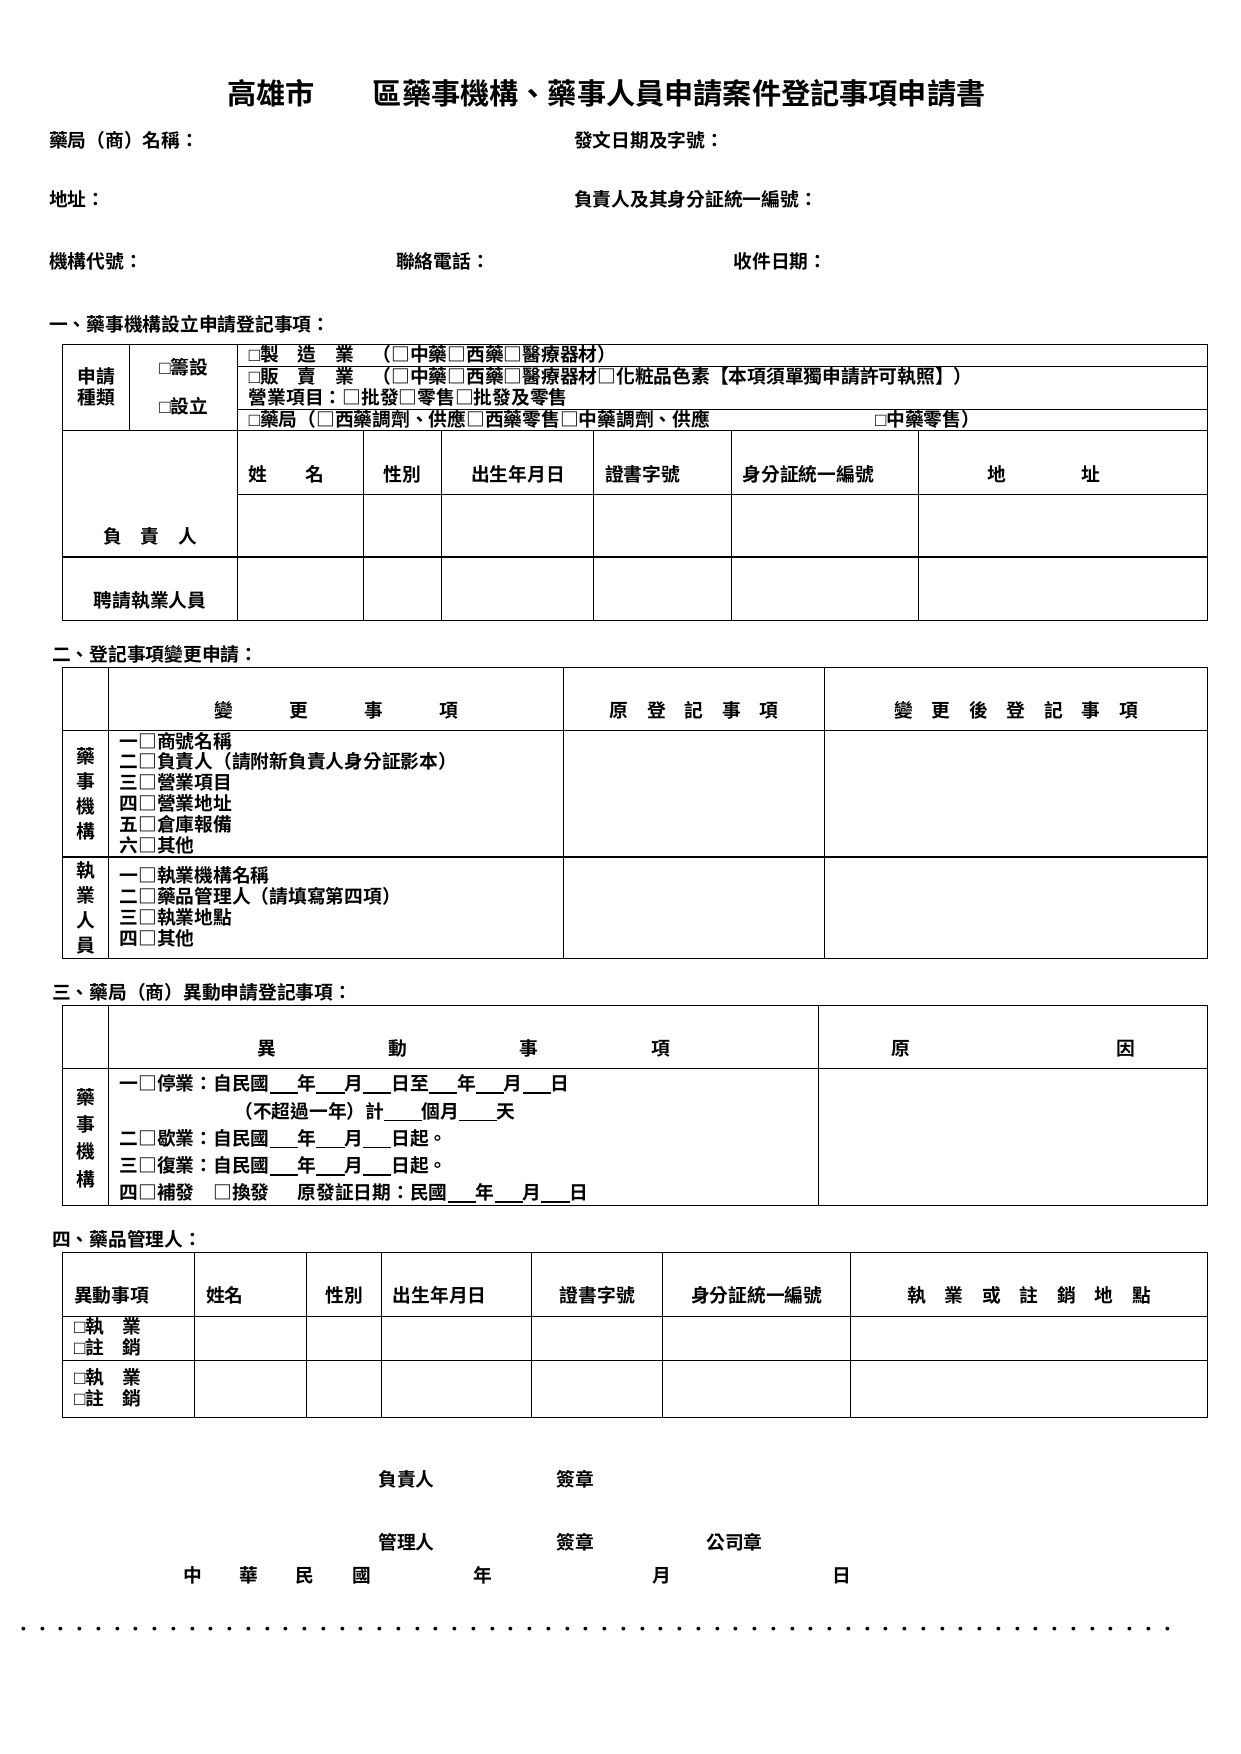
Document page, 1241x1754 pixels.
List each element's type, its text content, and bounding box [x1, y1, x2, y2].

table_cell [825, 858, 1207, 957]
text 負責人 簽章 [183, 1437, 1181, 1499]
text 三、藥局（商）異動申請登記事項： [52, 977, 1181, 1004]
table_header 證書字號 [532, 1253, 662, 1316]
table_cell 證書字號 [594, 431, 731, 494]
table_cell [594, 558, 731, 620]
table_header 姓名 [195, 1253, 306, 1316]
table_cell 身分証統一編號 [732, 431, 918, 494]
table_cell [825, 731, 1207, 856]
table_cell □執 業 □註 銷 [63, 1361, 194, 1417]
table_cell [307, 1317, 381, 1359]
text 中 華 民 國 年 月 日 [183, 1562, 1181, 1587]
text 二、登記事項變更申請： [52, 640, 1181, 667]
table_cell 一□停業：自民國 年 月 日至 年 月 日 （不超過一年）計 個月 天 二□歇業：自民國 年 月 日起。 三□復業：自民國 年 月 日起。 四□補發 □換發 原發証日期：民國 年 月 日 [109, 1069, 818, 1205]
table_header 性別 [307, 1253, 381, 1316]
table_cell [307, 1361, 381, 1417]
table_header □籌設 □設立 [130, 345, 237, 430]
table_header [63, 1006, 108, 1068]
table_cell [382, 1361, 531, 1417]
table_cell [564, 858, 824, 957]
text 四、藥品管理人： [52, 1225, 1181, 1252]
table_cell [919, 495, 1207, 556]
table_header 原 登 記 事 項 [564, 668, 824, 730]
table_cell □執 業 □註 銷 [63, 1317, 194, 1359]
table_cell □販 賣 業 （□中藥□西藥□醫療器材□化粧品色素【本項須單獨申請許可執照】） 營業項目：□批發□零售□批發及零售 [238, 367, 1207, 408]
text 高雄市 區藥事機構、藥事人員申請案件登記事項申請書 [183, 70, 1181, 113]
table_header 身分証統一編號 [663, 1253, 850, 1316]
table_cell [663, 1317, 850, 1359]
table_header [63, 668, 108, 730]
table_header 變 更 後 登 記 事 項 [825, 668, 1207, 730]
table_cell 出生年月日 [442, 431, 593, 494]
table_cell [195, 1361, 306, 1417]
table_cell [195, 1317, 306, 1359]
table_header 異 動 事 項 [109, 1006, 818, 1068]
table_header 變 更 事 項 [109, 668, 563, 730]
table_cell 聘請執業人員 [63, 558, 237, 620]
table_cell [364, 495, 441, 556]
table_header 原 因 [819, 1006, 1207, 1068]
table_header □製 造 業 （□中藥□西藥□醫療器材） [238, 345, 1207, 366]
table_cell 一□商號名稱 二□負責人（請附新負責人身分証影本） 三□營業項目 四□營業地址 五□倉庫報備 六□其他 [109, 731, 563, 856]
table_cell [364, 558, 441, 620]
table_cell [238, 495, 363, 556]
table_cell [442, 558, 593, 620]
table_cell 負 責 人 [63, 431, 237, 556]
table_cell 藥事機構 [63, 1069, 108, 1205]
table_cell 藥事機構 [63, 731, 108, 856]
table_cell [594, 495, 731, 556]
table_header 執 業 或 註 銷 地 點 [851, 1253, 1207, 1316]
table_cell [732, 495, 918, 556]
table_cell 執業人員 [63, 858, 108, 957]
table_cell [663, 1361, 850, 1417]
table_cell [238, 558, 363, 620]
text ．．．．．．．．．．．．．．．．．．．．．．．．．．．．．．．．．．．．．．．．．．．．．．．．．．．．．．．．．．．．．． [14, 1587, 1181, 1649]
table_cell 一□執業機構名稱 二□藥品管理人（請填寫第四項） 三□執業地點 四□其他 [109, 858, 563, 957]
text 機構代號： 聯絡電話： 收件日期： [49, 219, 1181, 281]
table_header 異動事項 [63, 1253, 194, 1316]
table_cell 性別 [364, 431, 441, 494]
table_cell □藥局（□西藥調劑、供應□西藥零售□中藥調劑、供應 □中藥零售） [238, 410, 1207, 430]
table_cell [382, 1317, 531, 1359]
table_cell [919, 558, 1207, 620]
text 一、藥事機構設立申請登記事項： [49, 281, 1181, 344]
table_cell [819, 1069, 1207, 1205]
table_header 申請種類 [63, 345, 129, 430]
table_cell [442, 495, 593, 556]
table_cell [851, 1317, 1207, 1359]
text 管理人 簽章 公司章 [183, 1499, 1181, 1562]
table_cell [564, 731, 824, 856]
table_cell [532, 1361, 662, 1417]
table_cell [532, 1317, 662, 1359]
table_header 出生年月日 [382, 1253, 531, 1316]
table_cell 姓 名 [238, 431, 363, 494]
text 藥局（商）名稱： 發文日期及字號： [49, 113, 1181, 156]
text 地址： 負責人及其身分証統一編號： [49, 156, 1181, 219]
table_cell [851, 1361, 1207, 1417]
table_cell 地 址 [919, 431, 1207, 494]
table_cell [732, 558, 918, 620]
